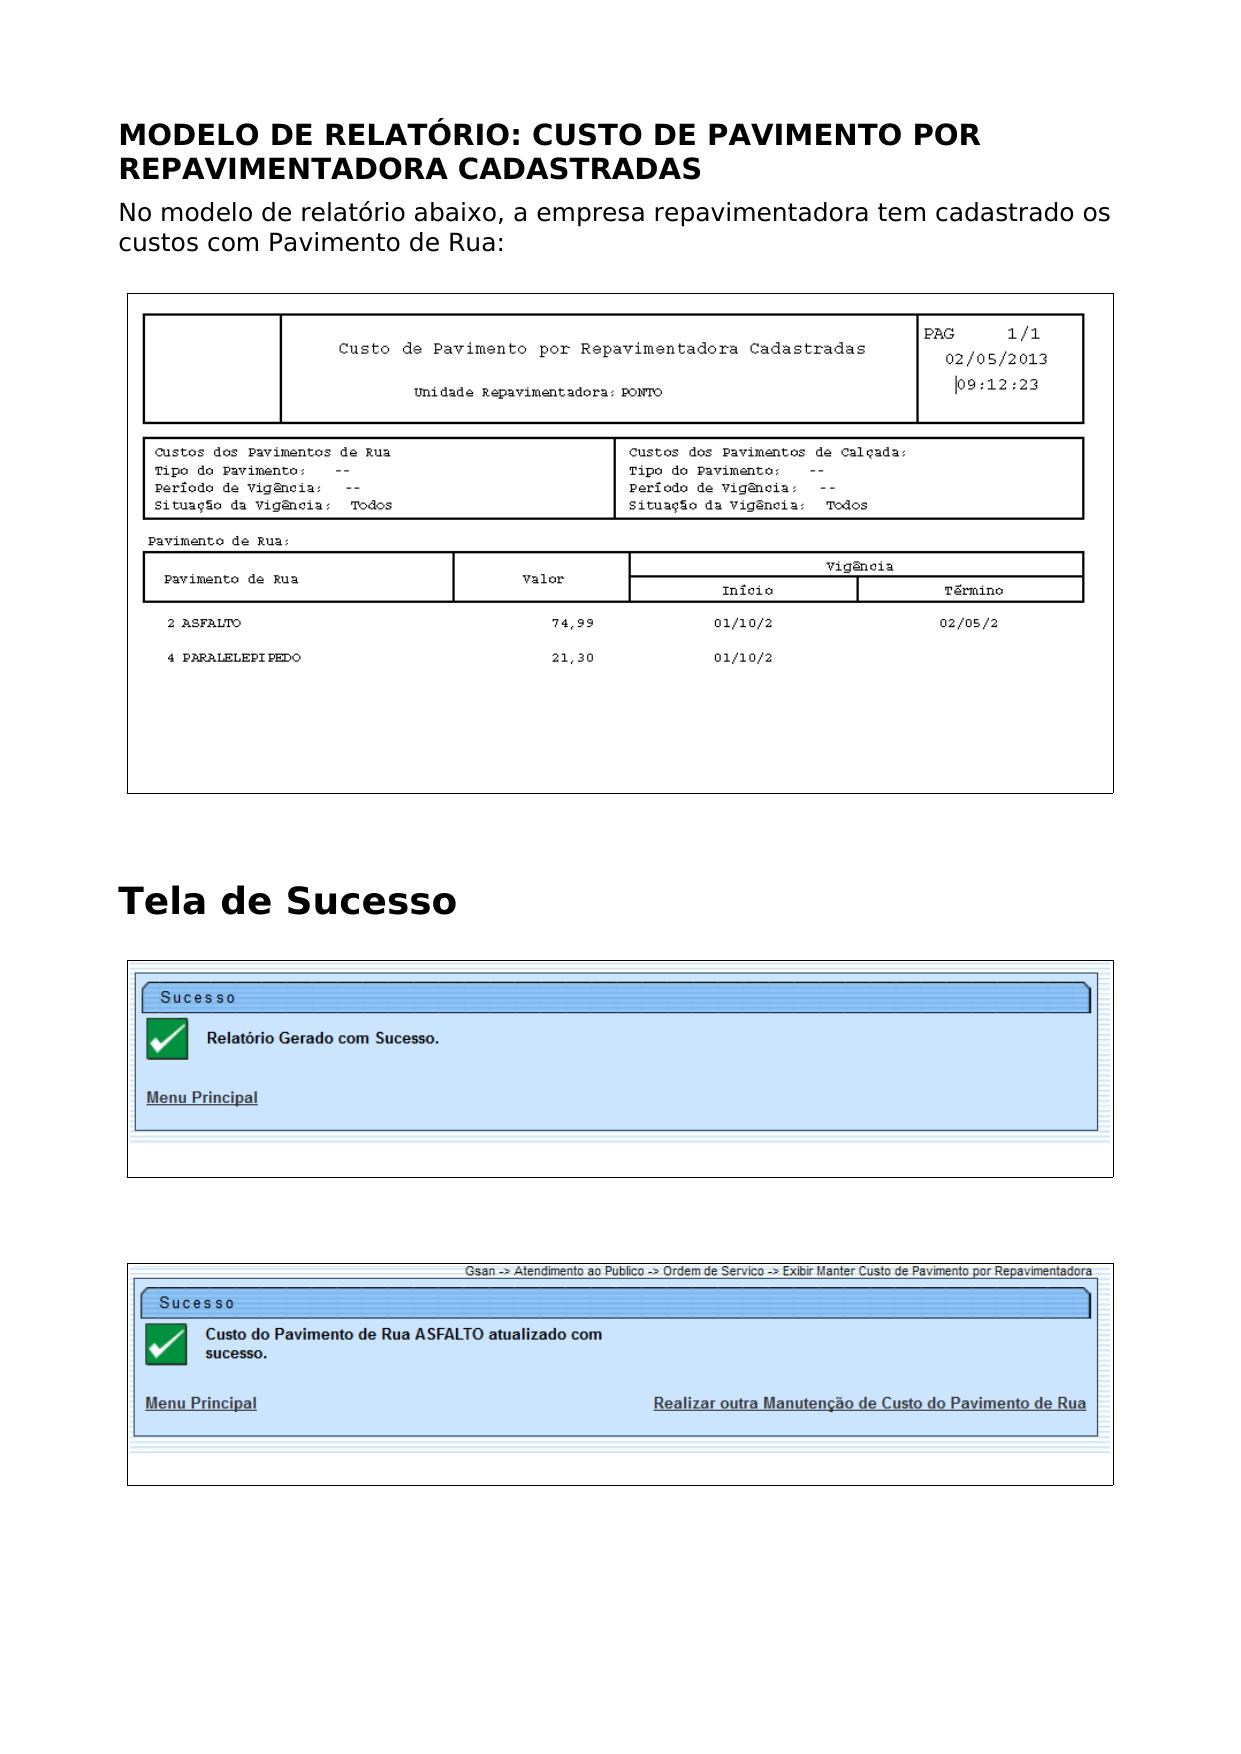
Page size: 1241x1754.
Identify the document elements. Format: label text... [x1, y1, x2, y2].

picture [129, 1266, 1111, 1453]
subtitle MODELO DE RELATÓRIO: CUSTO DE PAVIMENTO POR REPAVIMENTADORA CADASTRADAS [118, 118, 1122, 186]
table_header [128, 294, 1113, 792]
table_header [128, 1264, 1113, 1485]
picture [129, 962, 1111, 1145]
picture [129, 296, 1111, 761]
table_header [128, 961, 1113, 1177]
text No modelo de relatório abaixo, a empresa repavimentadora tem cadastrado os custos com Pavimento de Rua: [118, 198, 1122, 257]
subtitle Tela de Sucesso [118, 880, 1122, 923]
